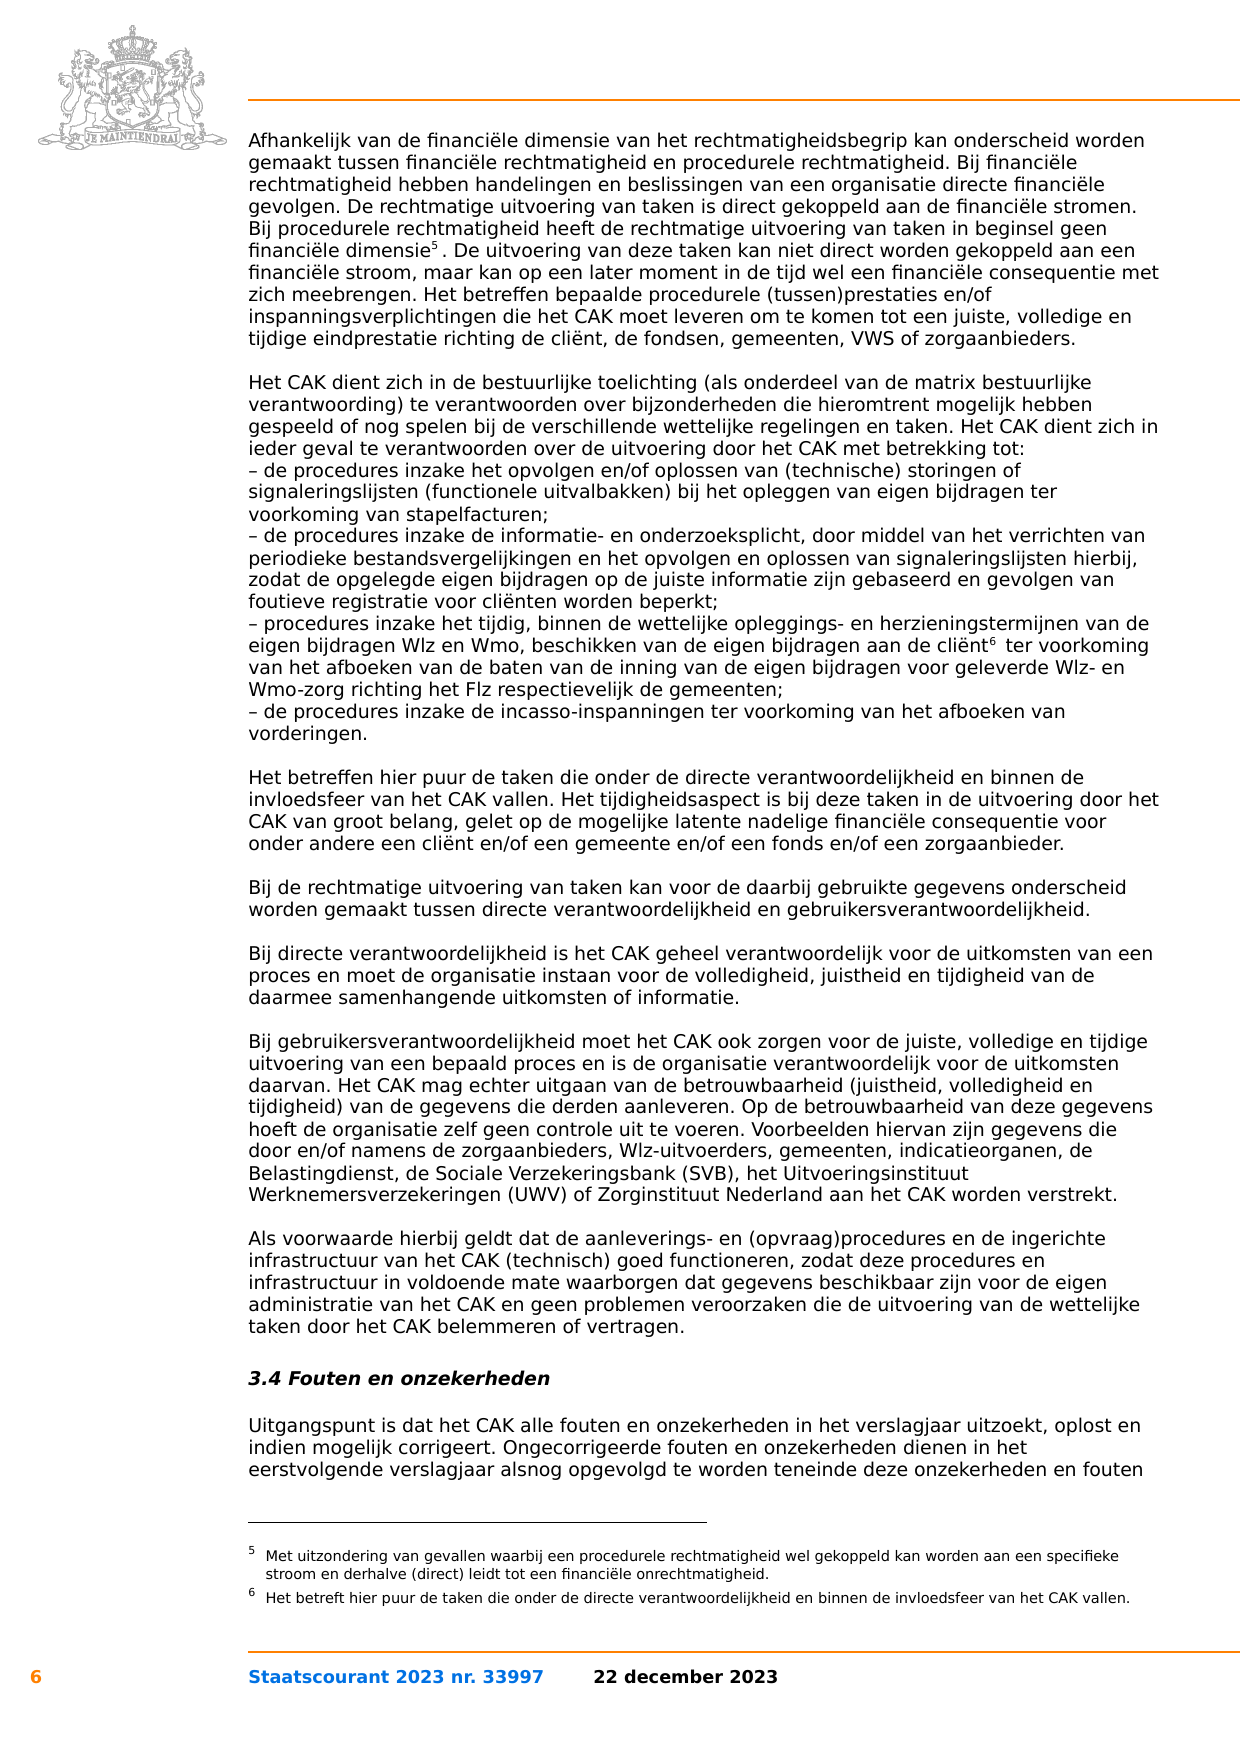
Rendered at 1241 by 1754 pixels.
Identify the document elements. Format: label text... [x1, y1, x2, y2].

subtitle 3.4 Fouten en onzekerheden [248, 1368, 1163, 1390]
text – procedures inzake het tijdig, binnen de wettelijke opleggings- en herzieningstermijnen van de eigen bijdragen Wlz en Wmo, beschikken van de eigen bijdragen aan de cliënt ter voorkoming van het afboeken van de baten van de inning van de eigen bijdragen voor geleverde Wlz- en Wmo-zorg richting het Flz respectievelijk de gemeenten; [248, 613, 1163, 701]
text Bij de rechtmatige uitvoering van taken kan voor de daarbij gebruikte gegevens onderscheid worden gemaakt tussen directe verantwoordelijkheid en gebruikersverantwoordelijkheid. [248, 877, 1163, 921]
text Als voorwaarde hierbij geldt dat de aanleverings- en (opvraag)procedures en de ingerichte infrastructuur van het CAK (technisch) goed functioneren, zodat deze procedures en infrastructuur in voldoende mate waarborgen dat gegevens beschikbaar zijn voor de eigen administratie van het CAK en geen problemen veroorzaken die de uitvoering van de wettelijke taken door het CAK belemmeren of vertragen. [248, 1228, 1163, 1338]
text – de procedures inzake de informatie- en onderzoeksplicht, door middel van het verrichten van periodieke bestandsvergelijkingen en het opvolgen en oplossen van signaleringslijsten hierbij, zodat de opgelegde eigen bijdragen op de juiste informatie zijn gebaseerd en gevolgen van foutieve registratie voor cliënten worden beperkt; [248, 525, 1163, 613]
text Afhankelijk van de financiële dimensie van het rechtmatigheidsbegrip kan onderscheid worden gemaakt tussen financiële rechtmatigheid en procedurele rechtmatigheid. Bij financiële rechtmatigheid hebben handelingen en beslissingen van een organisatie directe financiële gevolgen. De rechtmatige uitvoering van taken is direct gekoppeld aan de financiële stromen. Bij procedurele rechtmatigheid heeft de rechtmatige uitvoering van taken in beginsel geen financiële dimensie. De uitvoering van deze taken kan niet direct worden gekoppeld aan een financiële stroom, maar kan op een later moment in de tijd wel een financiële consequentie met zich meebrengen. Het betreffen bepaalde procedurele (tussen)prestaties en/of inspanningsverplichtingen die het CAK moet leveren om te komen tot een juiste, volledige en tijdige eindprestatie richting de cliënt, de fondsen, gemeenten, VWS of zorgaanbieders. [248, 130, 1163, 350]
text Bij gebruikersverantwoordelijkheid moet het CAK ook zorgen voor de juiste, volledige en tijdige uitvoering van een bepaald proces en is de organisatie verantwoordelijk voor de uitkomsten daarvan. Het CAK mag echter uitgaan van de betrouwbaarheid (juistheid, volledigheid en tijdigheid) van de gegevens die derden aanleveren. Op de betrouwbaarheid van deze gegevens hoeft de organisatie zelf geen controle uit te voeren. Voorbeelden hiervan zijn gegevens die door en/of namens de zorgaanbieders, Wlz-uitvoerders, gemeenten, indicatieorganen, de Belastingdienst, de Sociale Verzekeringsbank (SVB), het Uitvoeringsinstituut Werknemersverzekeringen (UWV) of Zorginstituut Nederland aan het CAK worden verstrekt. [248, 1031, 1163, 1206]
text Het betreft hier puur de taken die onder de directe verantwoordelijkheid en binnen de invloedsfeer van het CAK vallen. [248, 1586, 1163, 1608]
text Bij directe verantwoordelijkheid is het CAK geheel verantwoordelijk voor de uitkomsten van een proces en moet de organisatie instaan voor de volledigheid, juistheid en tijdigheid van de daarmee samenhangende uitkomsten of informatie. [248, 943, 1163, 1009]
text Met uitzondering van gevallen waarbij een procedurele rechtmatigheid wel gekoppeld kan worden aan een specifieke stroom en derhalve (direct) leidt tot een financiële onrechtmatigheid. [248, 1544, 1163, 1583]
text – de procedures inzake de incasso-inspanningen ter voorkoming van het afboeken van vorderingen. [248, 701, 1163, 745]
text Het betreffen hier puur de taken die onder de directe verantwoordelijkheid en binnen de invloedsfeer van het CAK vallen. Het tijdigheidsaspect is bij deze taken in de uitvoering door het CAK van groot belang, gelet op de mogelijke latente nadelige financiële consequentie voor onder andere een cliënt en/of een gemeente en/of een fonds en/of een zorgaanbieder. [248, 767, 1163, 855]
text – de procedures inzake het opvolgen en/of oplossen van (technische) storingen of signaleringslijsten (functionele uitvalbakken) bij het opleggen van eigen bijdragen ter voorkoming van stapelfacturen; [248, 459, 1163, 525]
picture [38, 25, 227, 150]
text Uitgangspunt is dat het CAK alle fouten en onzekerheden in het verslagjaar uitzoekt, oplost en indien mogelijk corrigeert. Ongecorrigeerde fouten en onzekerheden dienen in het eerstvolgende verslagjaar alsnog opgevolgd te worden teneinde deze onzekerheden en fouten [248, 1415, 1163, 1481]
text Het CAK dient zich in de bestuurlijke toelichting (als onderdeel van de matrix bestuurlijke verantwoording) te verantwoorden over bijzonderheden die hieromtrent mogelijk hebben gespeeld of nog spelen bij de verschillende wettelijke regelingen en taken. Het CAK dient zich in ieder geval te verantwoorden over de uitvoering door het CAK met betrekking tot: [248, 372, 1163, 459]
